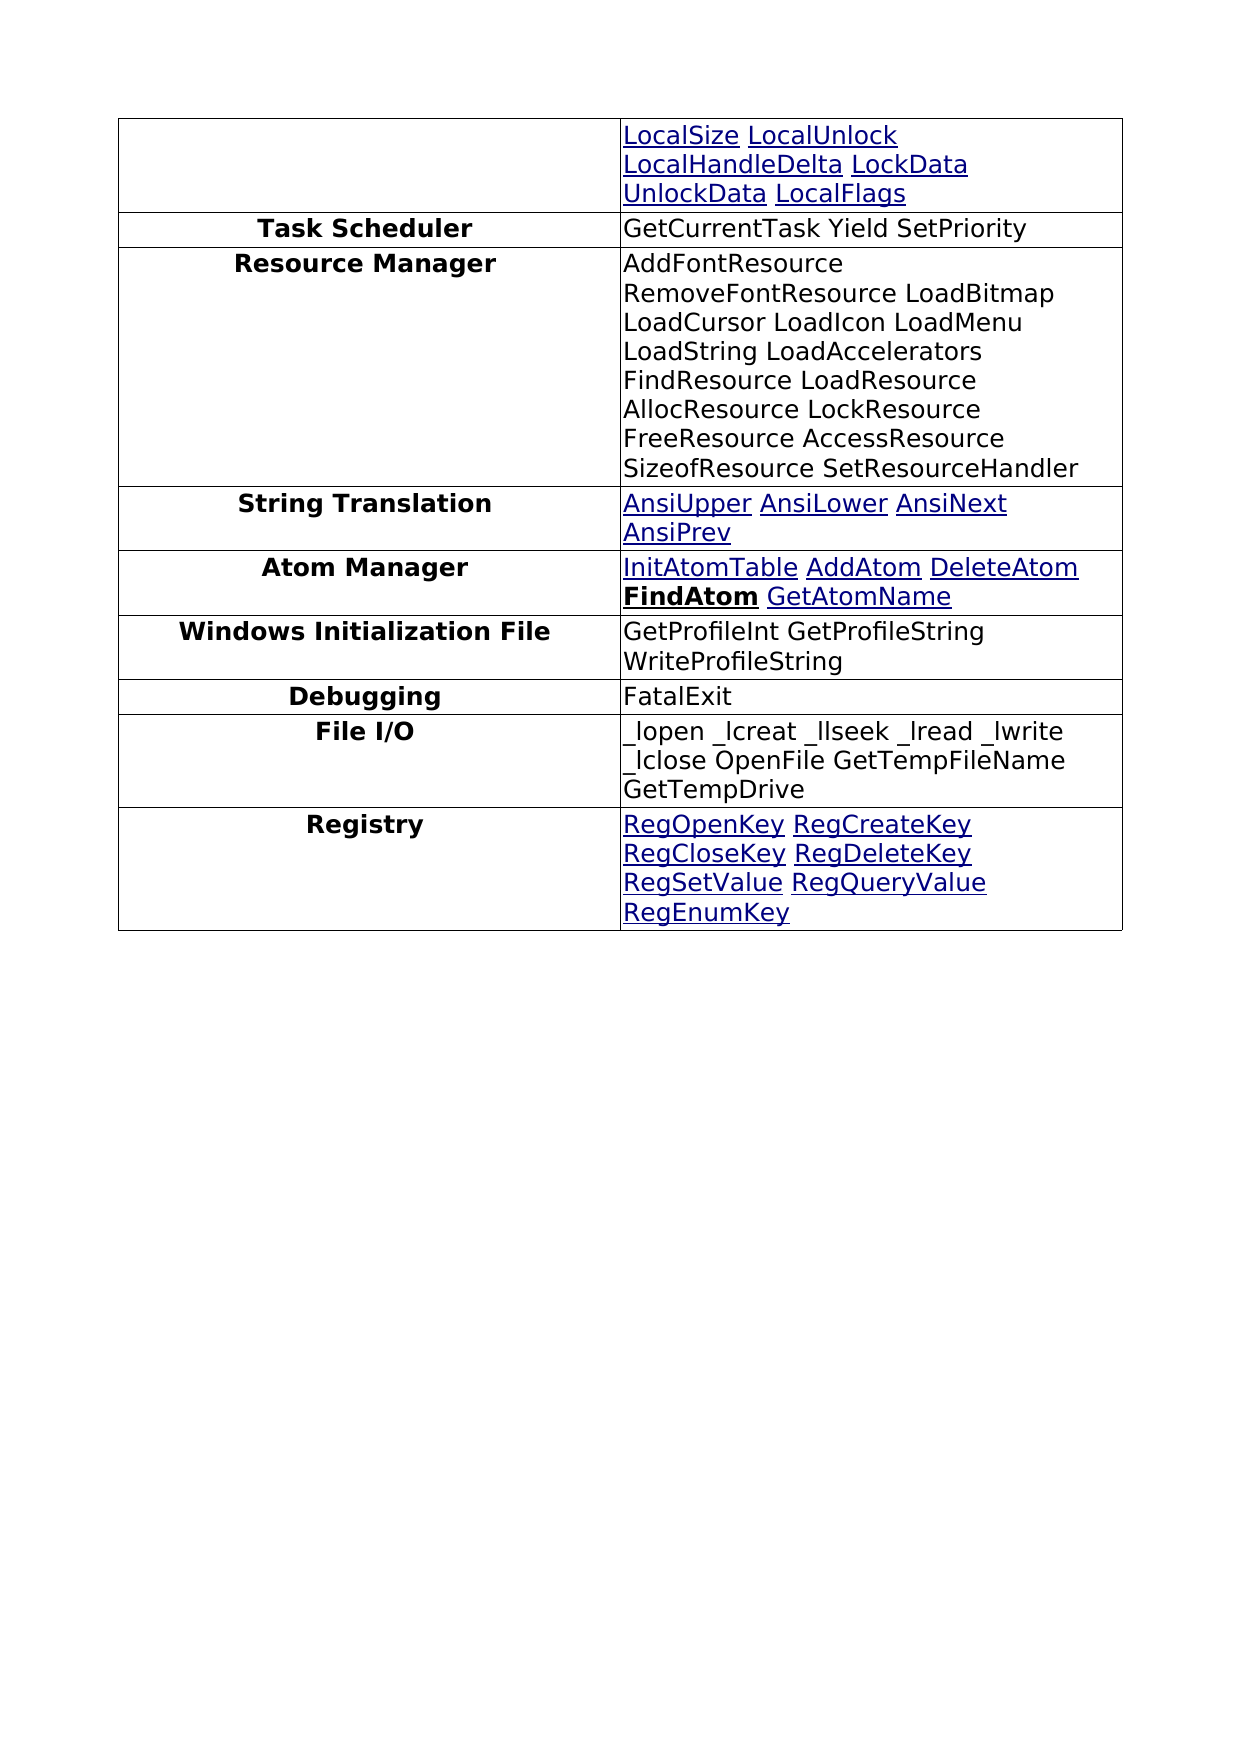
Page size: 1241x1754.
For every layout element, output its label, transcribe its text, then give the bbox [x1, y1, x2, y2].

table_cell GetProfileInt GetProfileString WriteProfileString [621, 616, 1122, 679]
table_cell AnsiUpper AnsiLower AnsiNext AnsiPrev [621, 487, 1122, 550]
table_cell FatalExit [621, 680, 1122, 714]
table_cell Debugging [119, 680, 620, 714]
table_cell _lopen _lcreat _llseek _lread _lwrite _lclose OpenFile GetTempFileName GetTempDrive [621, 715, 1122, 807]
table_cell AddFontResource RemoveFontResource LoadBitmap LoadCursor LoadIcon LoadMenu LoadString LoadAccelerators FindResource LoadResource AllocResource LockResource FreeResource AccessResource SizeofResource SetResourceHandler [621, 248, 1122, 486]
table_cell Windows Initialization File [119, 616, 620, 679]
table_cell Atom Manager [119, 551, 620, 614]
table_cell [119, 119, 620, 212]
table_cell Task Scheduler [119, 213, 620, 247]
table_cell String Translation [119, 487, 620, 550]
table_cell Resource Manager [119, 248, 620, 486]
table_cell RegOpenKey RegCreateKey RegCloseKey RegDeleteKey RegSetValue RegQueryValue RegEnumKey [621, 808, 1122, 930]
table_cell Registry [119, 808, 620, 930]
table_cell File I/O [119, 715, 620, 807]
table_cell InitAtomTable AddAtom DeleteAtom FindAtom GetAtomName [621, 551, 1122, 614]
table_cell LocalSize LocalUnlock LocalHandleDelta LockData UnlockData LocalFlags [621, 119, 1122, 212]
table_cell GetCurrentTask Yield SetPriority [621, 213, 1122, 247]
